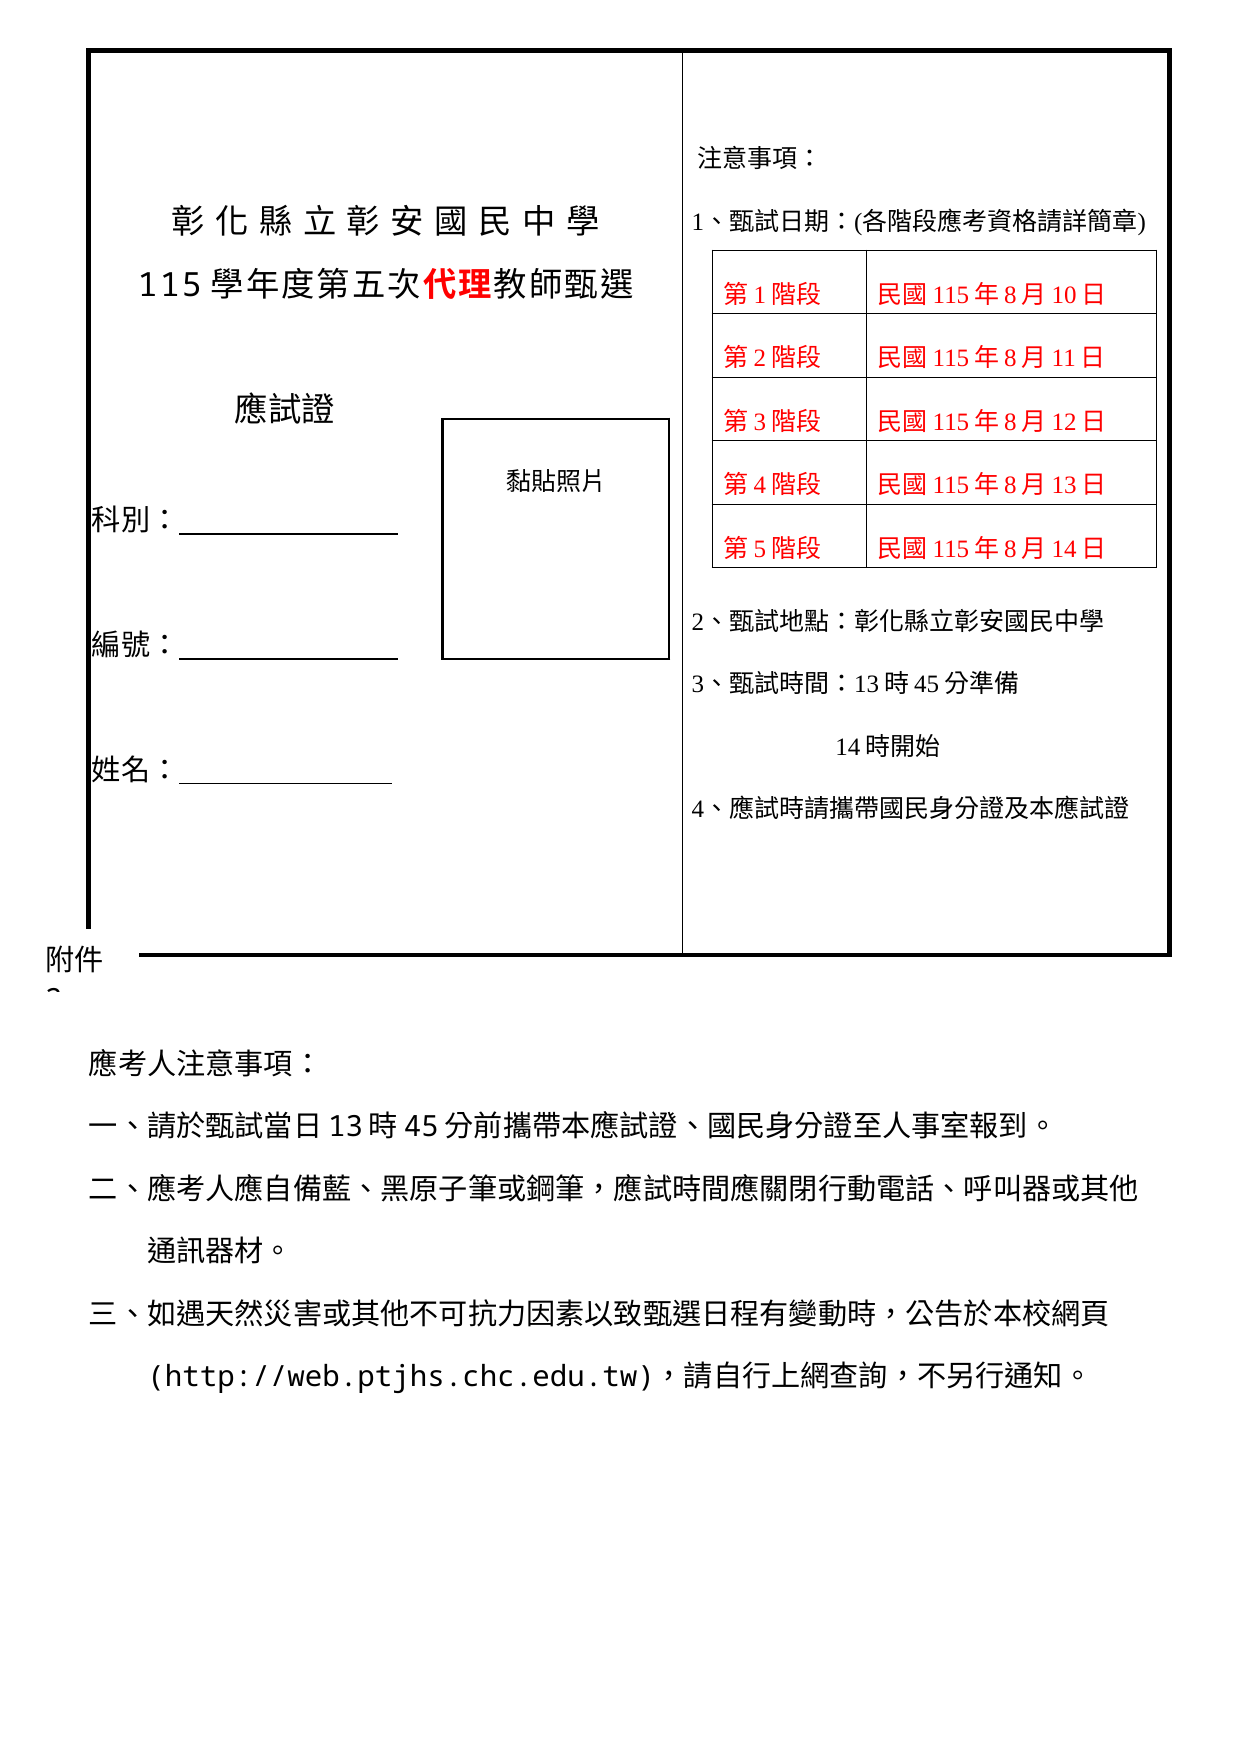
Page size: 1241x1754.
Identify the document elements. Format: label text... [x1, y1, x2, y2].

table_cell 第2階段 [713, 314, 866, 377]
table_cell 民國115年8月13日 [867, 441, 1156, 504]
text 應考人注意事項： [89, 1020, 1152, 1082]
table_header 民國115年8月10日 [867, 251, 1156, 313]
text 三、如遇天然災害或其他不可抗力因素以致甄選日程有變動時，公告於本校網頁(http://web.ptjhs.chc.edu.tw)，請自行上網查詢，不另行通知。 [89, 1270, 1152, 1395]
text 附件2 [45, 936, 124, 992]
table_cell 民國115年8月14日 [867, 505, 1156, 567]
table_header 第1階段 [713, 251, 866, 313]
text 一、請於甄試當日13時45分前攜帶本應試證、國民身分證至人事室報到。 [89, 1082, 1152, 1145]
table_cell 第5階段 [713, 505, 866, 567]
table_cell 第3階段 [713, 378, 866, 440]
table_cell 民國115年8月12日 [867, 378, 1156, 440]
table_cell 第4階段 [713, 441, 866, 504]
text 二、應考人應自備藍、黑原子筆或鋼筆，應試時間應關閉行動電話、呼叫器或其他通訊器材。 [89, 1145, 1152, 1270]
table_header 彰化縣立彰安國民中學 115學年度第五次代理教師甄選 應試證 科別： 編號： 姓名： [91, 53, 682, 953]
table_header 注意事項： 1、甄試日期：(各階段應考資格請詳簡章) 2、甄試地點：彰化縣立彰安國民中學 3、甄試時間：13時45分準備 14時開始 4、應試時請攜帶國民身分證及本應試證 [683, 53, 1167, 953]
table_cell 民國115年8月11日 [867, 314, 1156, 377]
